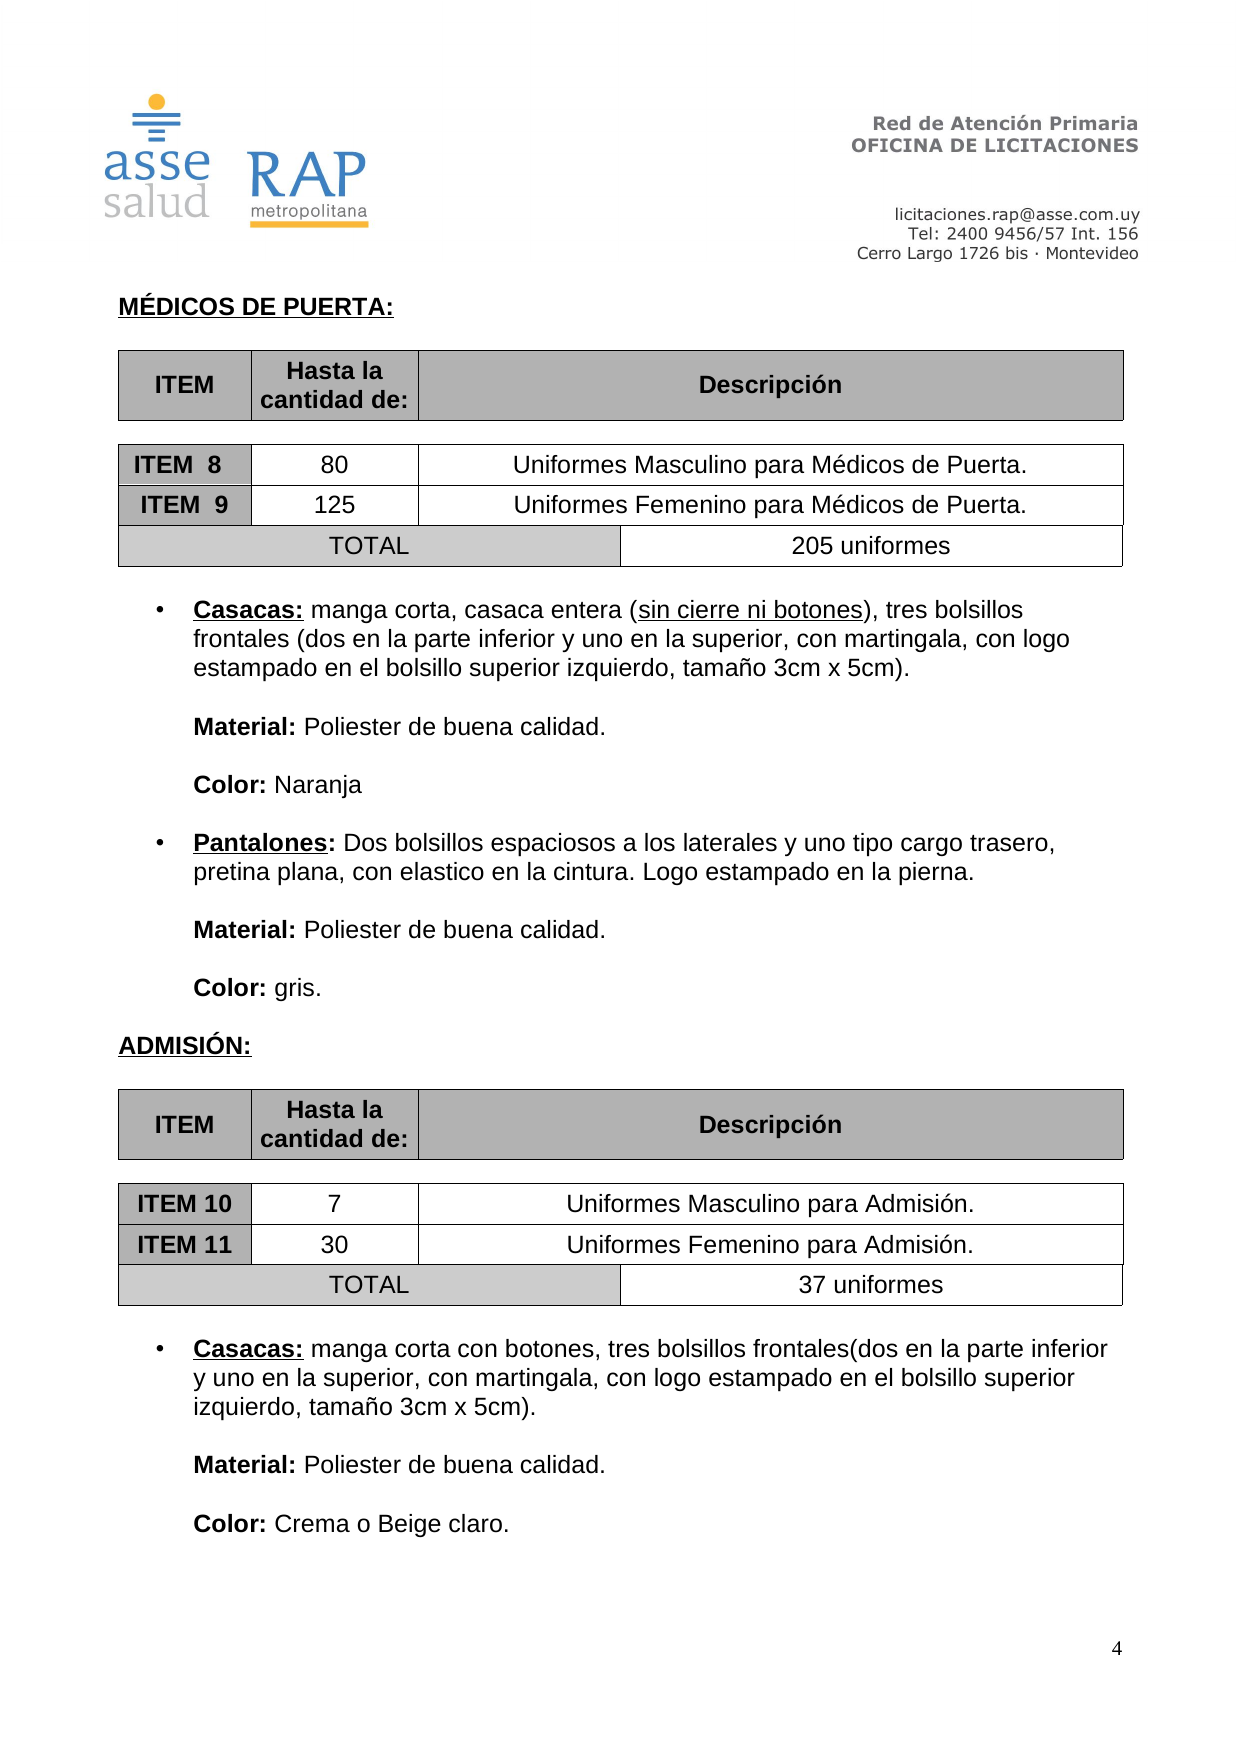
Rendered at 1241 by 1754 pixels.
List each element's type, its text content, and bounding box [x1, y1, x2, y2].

text ADMISIÓN: [118, 1031, 1122, 1060]
list Color: Crema o Beige claro. [156, 1508, 1122, 1538]
list Material: Poliester de buena calidad. [156, 711, 1122, 740]
table_header 205 uniformes [621, 526, 1122, 566]
picture [1, 1, 1235, 262]
list Material: Poliester de buena calidad. [156, 1450, 1122, 1479]
table_header ITEM 10 [119, 1184, 251, 1224]
table_header Uniformes Masculino para Médicos de Puerta. [419, 445, 1123, 484]
table_cell Uniformes Femenino para Admisión. [419, 1225, 1123, 1264]
table_cell 125 [252, 486, 418, 525]
table_header 7 [252, 1184, 418, 1224]
list Color: gris. [156, 973, 1122, 1002]
table_header ITEM [119, 1090, 251, 1159]
table_header Descripción [419, 1090, 1123, 1159]
table_header Hasta la cantidad de: [252, 1090, 418, 1159]
text MÉDICOS DE PUERTA: [118, 292, 1122, 321]
table_header ITEM [119, 351, 251, 420]
table_cell 30 [252, 1225, 418, 1264]
list Color: Naranja [156, 769, 1122, 798]
list Casacas: manga corta, casaca entera (sin cierre ni botones), tres bolsillos frontales (dos en la parte inferior y uno en la superior, con martingala, con logo estampado en el bolsillo superior izquierdo, tamaño 3cm x 5cm). [156, 595, 1122, 682]
table_header 80 [252, 445, 418, 484]
table_header Hasta la cantidad de: [252, 351, 418, 420]
table_header TOTAL [119, 1265, 620, 1305]
table_header 37 uniformes [621, 1265, 1122, 1305]
table_cell Uniformes Femenino para Médicos de Puerta. [419, 486, 1123, 525]
list Casacas: manga corta con botones, tres bolsillos frontales(dos en la parte inferior y uno en la superior, con martingala, con logo estampado en el bolsillo superior izquierdo, tamaño 3cm x 5cm). [156, 1334, 1122, 1421]
table_header Descripción [419, 351, 1123, 420]
table_cell ITEM 11 [119, 1225, 251, 1264]
table_header ITEM 8 [119, 445, 251, 484]
list Material: Poliester de buena calidad. [156, 915, 1122, 944]
list Pantalones: Dos bolsillos espaciosos a los laterales y uno tipo cargo trasero, pretina plana, con elastico en la cintura. Logo estampado en la pierna. [156, 828, 1122, 886]
table_cell ITEM 9 [119, 486, 251, 525]
table_header TOTAL [119, 526, 620, 566]
table_header Uniformes Masculino para Admisión. [419, 1184, 1123, 1224]
